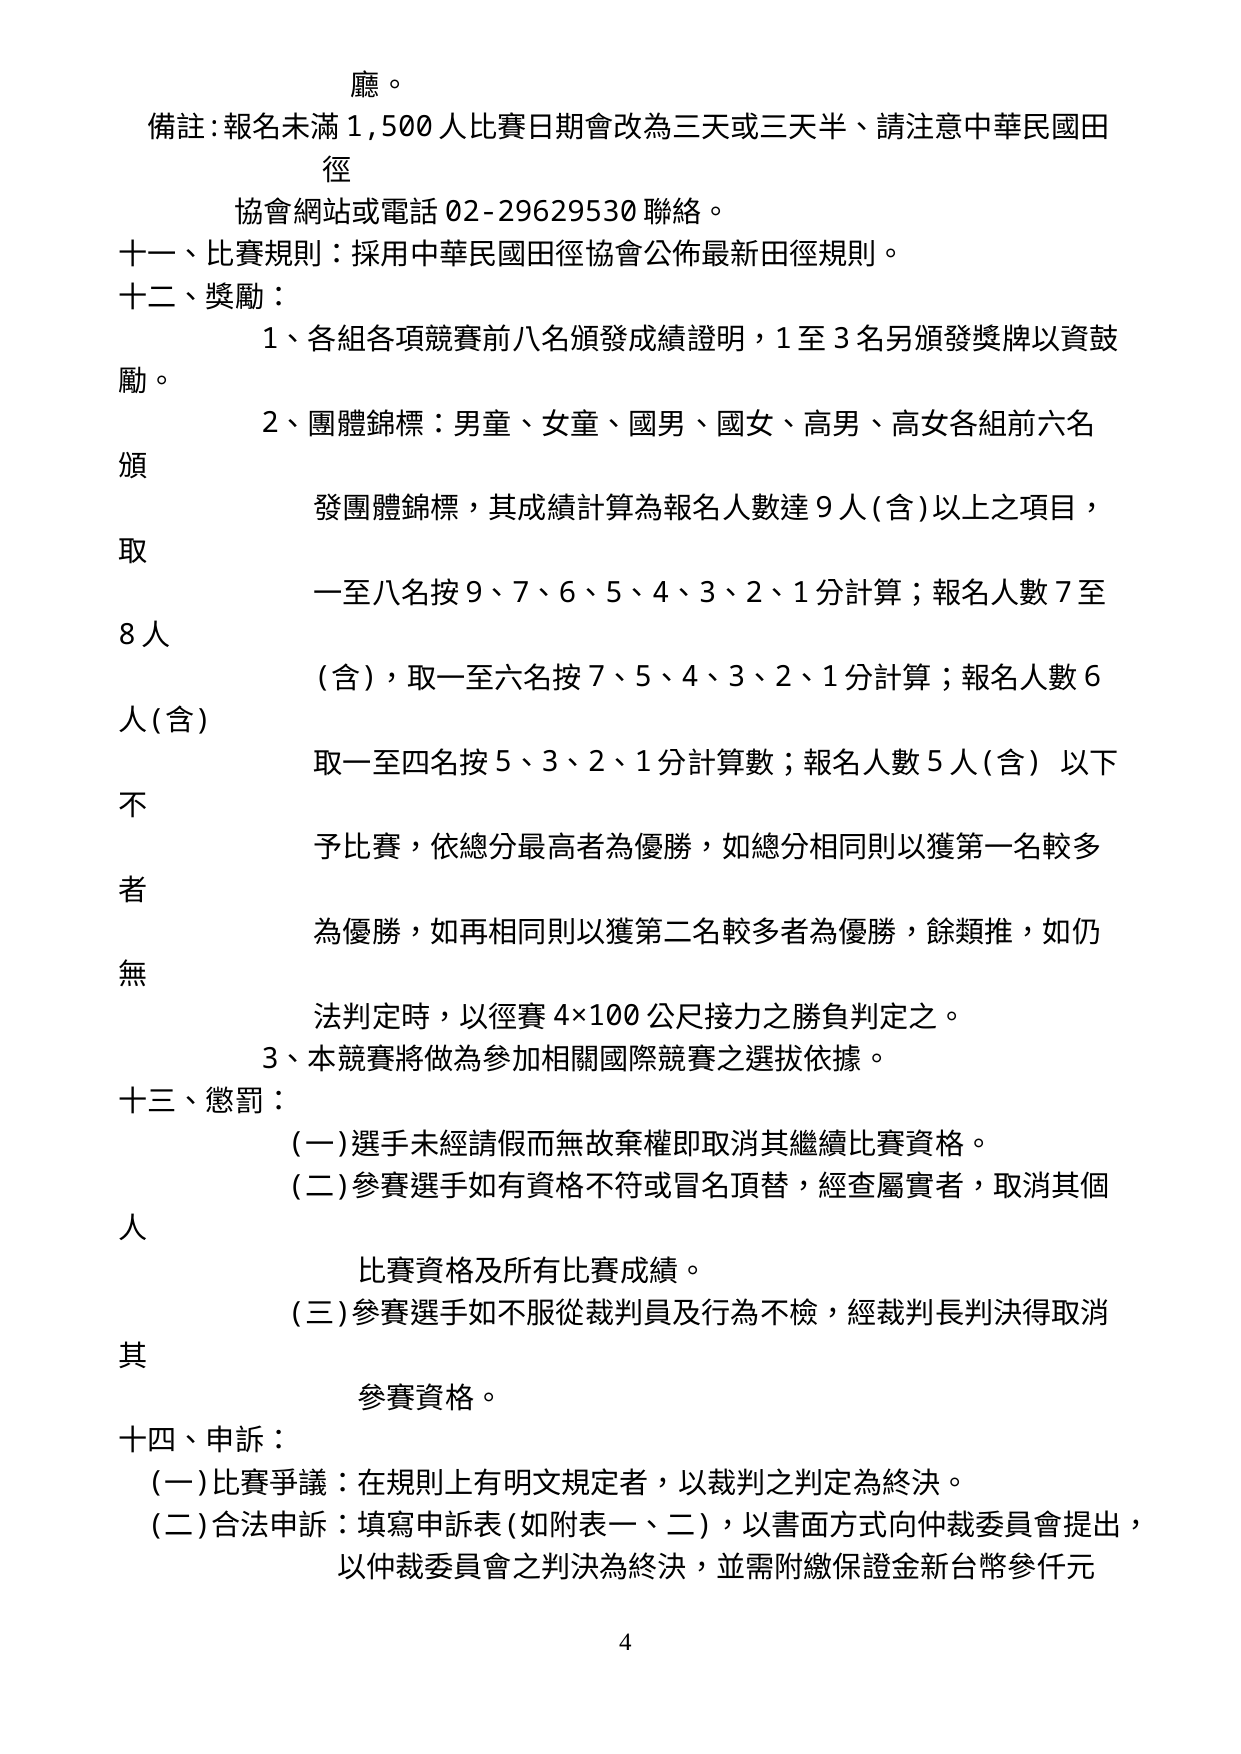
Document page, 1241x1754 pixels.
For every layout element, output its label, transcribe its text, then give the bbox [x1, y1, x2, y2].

text (一)比賽爭議：在規則上有明文規定者，以裁判之判定為終決。 [147, 1459, 1122, 1502]
text 十一、比賽規則：採用中華民國田徑協會公佈最新田徑規則。 [118, 231, 1122, 273]
text 法判定時，以徑賽4×100公尺接力之勝負判定之。 [118, 993, 1122, 1036]
text 十三、懲罰： [118, 1078, 1122, 1120]
text (三)參賽選手如不服從裁判員及行為不檢，經裁判長判決得取消其 [118, 1290, 1122, 1374]
text 參賽資格。 [118, 1374, 1122, 1417]
text 一至八名按9、7、6、5、4、3、2、1分計算；報名人數7至8人 [118, 569, 1122, 654]
text 3、本競賽將做為參加相關國際競賽之選拔依據。 [118, 1036, 1122, 1078]
text 取一至四名按5、3、2、1分計算數；報名人數5人(含) 以下不 [118, 739, 1122, 824]
text 備註:報名未滿1,500人比賽日期會改為三天或三天半、請注意中華民國田徑 [147, 104, 1122, 188]
text 以仲裁委員會之判決為終決，並需附繳保證金新台幣參仟元 [118, 1544, 1122, 1586]
text (二)合法申訴：填寫申訴表(如附表一、二)，以書面方式向仲裁委員會提出， [147, 1502, 1122, 1544]
text 1、各組各項競賽前八名頒發成績證明，1至3名另頒發獎牌以資鼓勵。 [118, 316, 1122, 400]
text 發團體錦標，其成績計算為報名人數達9人(含)以上之項目，取 [118, 485, 1122, 569]
text 比賽資格及所有比賽成績。 [118, 1247, 1122, 1290]
text (一)選手未經請假而無故棄權即取消其繼續比賽資格。 [118, 1120, 1122, 1163]
text 予比賽，依總分最高者為優勝，如總分相同則以獲第一名較多者 [118, 824, 1122, 908]
text (含)，取一至六名按7、5、4、3、2、1分計算；報名人數6人(含) [118, 654, 1122, 739]
text 十四、申訴： [118, 1417, 1122, 1459]
text (二)參賽選手如有資格不符或冒名頂替，經查屬實者，取消其個人 [118, 1163, 1122, 1247]
text 協會網站或電話02-29629530聯絡。 [147, 188, 1122, 231]
text 為優勝，如再相同則以獲第二名較多者為優勝，餘類推，如仍無 [118, 908, 1122, 993]
text 廳。 [321, 62, 1122, 104]
text 十二、獎勵： [118, 273, 1122, 316]
text 2、團體錦標：男童、女童、國男、國女、高男、高女各組前六名頒 [118, 400, 1122, 485]
